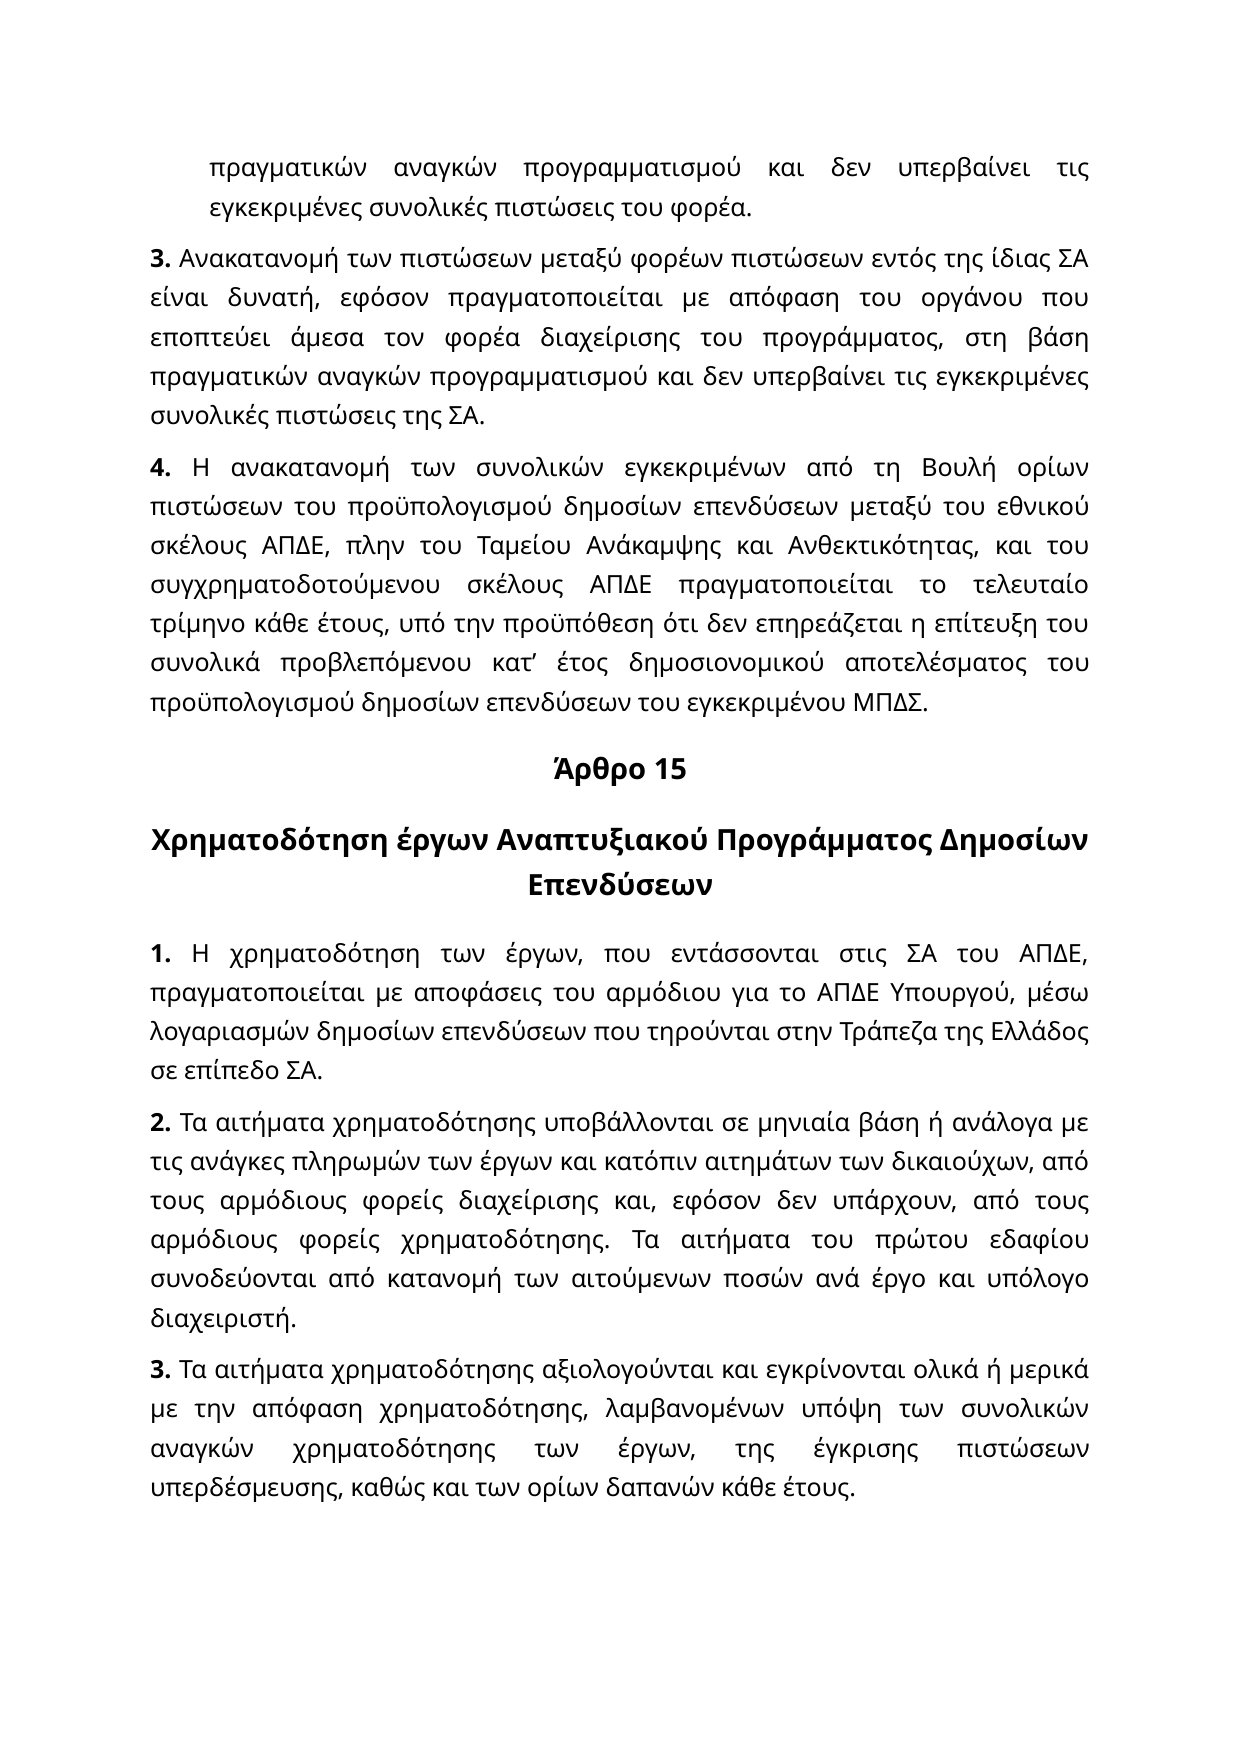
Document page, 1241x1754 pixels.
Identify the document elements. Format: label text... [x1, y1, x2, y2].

text 2. Τα αιτήματα χρηματοδότησης υποβάλλονται σε μηνιαία βάση ή ανάλογα με τις ανάγκες πληρωμών των έργων και κατόπιν αιτημάτων των δικαιούχων, από τους αρμόδιους φορείς διαχείρισης και, εφόσον δεν υπάρχουν, από τους αρμόδιους φορείς χρηματοδότησης. Τα αιτήματα του πρώτου εδαφίου συνοδεύονται από κατανομή των αιτούμενων ποσών ανά έργο και υπόλογο διαχειριστή. [150, 1104, 1090, 1334]
text 3. Ανακατανομή των πιστώσεων μεταξύ φορέων πιστώσεων εντός της ίδιας ΣΑ είναι δυνατή, εφόσον πραγματοποιείται με απόφαση του οργάνου που εποπτεύει άμεσα τον φορέα διαχείρισης του προγράμματος, στη βάση πραγματικών αναγκών προγραμματισμού και δεν υπερβαίνει τις εγκεκριμένες συνολικές πιστώσεις της ΣΑ. [150, 241, 1090, 432]
text 4. Η ανακατανομή των συνολικών εγκεκριμένων από τη Βουλή ορίων πιστώσεων του προϋπολογισμού δημοσίων επενδύσεων μεταξύ του εθνικού σκέλους ΑΠΔΕ, πλην του Ταμείου Ανάκαμψης και Ανθεκτικότητας, και του συγχρηματοδοτούμενου σκέλους ΑΠΔΕ πραγματοποιείται το τελευταίο τρίμηνο κάθε έτους, υπό την προϋπόθεση ότι δεν επηρεάζεται η επίτευξη του συνολικά προβλεπόμενου κατ’ έτος δημοσιονομικού αποτελέσματος του προϋπολογισμού δημοσίων επενδύσεων του εγκεκριμένου ΜΠΔΣ. [150, 449, 1090, 718]
subtitle Χρηματοδότηση έργων Αναπτυξιακού Προγράμματος Δημοσίων Επενδύσεων [150, 819, 1090, 904]
subtitle Άρθρο 15 [150, 748, 1090, 788]
list πραγματικών αναγκών προγραμματισμού και δεν υπερβαίνει τις εγκεκριμένες συνολικές πιστώσεις του φορέα. [150, 150, 1090, 223]
text 3. Τα αιτήματα χρηματοδότησης αξιολογούνται και εγκρίνονται ολικά ή μερικά με την απόφαση χρηματοδότησης, λαμβανομένων υπόψη των συνολικών αναγκών χρηματοδότησης των έργων, της έγκρισης πιστώσεων υπερδέσμευσης, καθώς και των ορίων δαπανών κάθε έτους. [150, 1352, 1090, 1503]
text 1. Η χρηματοδότηση των έργων, που εντάσσονται στις ΣΑ του ΑΠΔΕ, πραγματοποιείται με αποφάσεις του αρμόδιου για το ΑΠΔΕ Υπουργού, μέσω λογαριασμών δημοσίων επενδύσεων που τηρούνται στην Τράπεζα της Ελλάδος σε επίπεδο ΣΑ. [150, 935, 1090, 1087]
